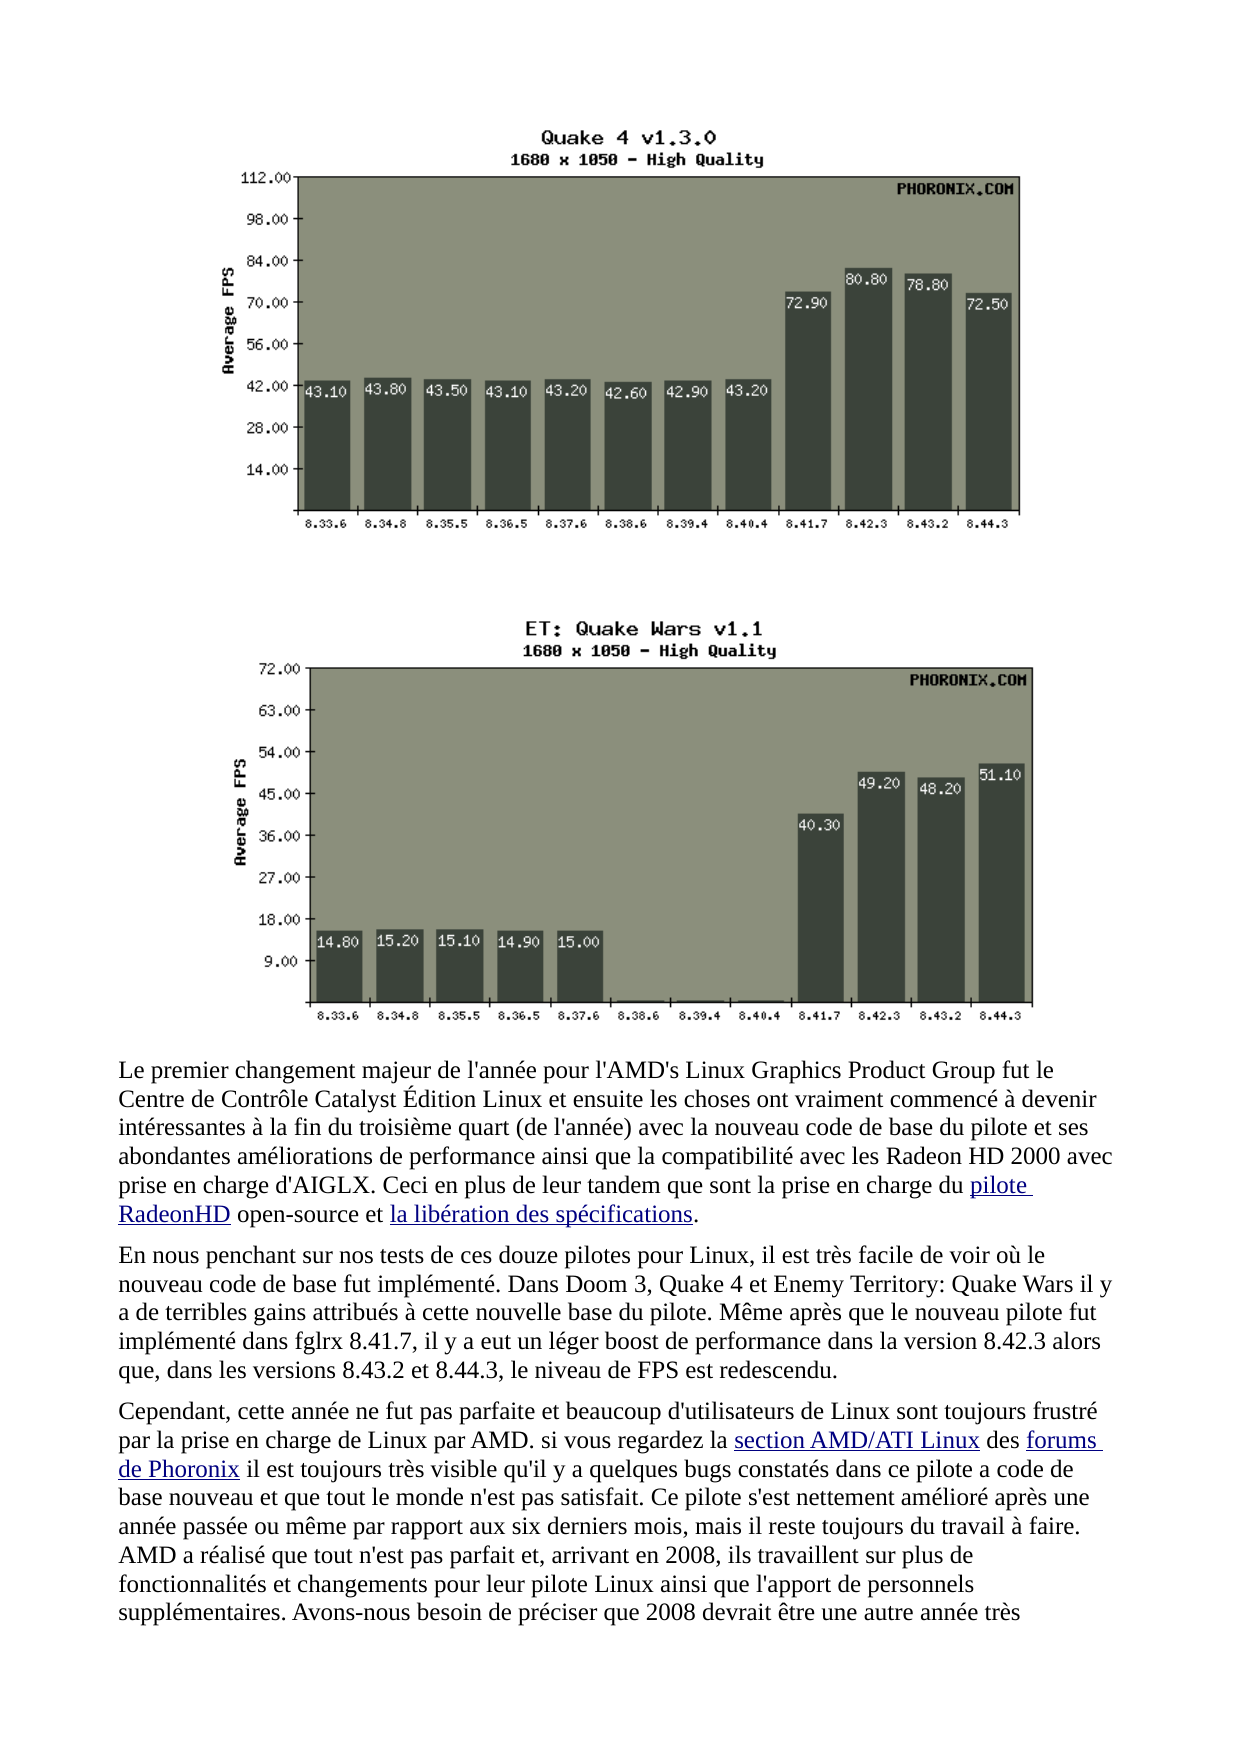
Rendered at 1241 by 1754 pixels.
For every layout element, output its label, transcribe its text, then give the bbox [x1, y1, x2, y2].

text Cependant, cette année ne fut pas parfaite et beaucoup d'utilisateurs de Linux sont toujours frustré par la prise en charge de Linux par AMD. si vous regardez la section AMD/ATI Linux des forums de Phoronix il est toujours très visible qu'il y a quelques bugs constatés dans ce pilote a code de base nouveau et que tout le monde n'est pas satisfait. Ce pilote s'est nettement amélioré après une année passée ou même par rapport aux six derniers mois, mais il reste toujours du travail à faire. AMD a réalisé que tout n'est pas parfait et, arrivant en 2008, ils travaillent sur plus de fonctionnalités et changements pour leur pilote Linux ainsi que l'apport de personnels supplémentaires. Avons-nous besoin de préciser que 2008 devrait être une autre année très [118, 1396, 1122, 1626]
text En nous penchant sur nos tests de ces douze pilotes pour Linux, il est très facile de voir où le nouveau code de base fut implémenté. Dans Doom 3, Quake 4 et Enemy Territory: Quake Wars il y a de terribles gains attribués à cette nouvelle base du pilote. Même après que le nouveau pilote fut implémenté dans fglrx 8.41.7, il y a eut un léger boost de performance dans la version 8.42.3 alors que, dans les versions 8.43.2 et 8.44.3, le niveau de FPS est redescendu. [118, 1240, 1122, 1384]
picture [230, 609, 1036, 1027]
picture [217, 118, 1023, 535]
text Le premier changement majeur de l'année pour l'AMD's Linux Graphics Product Group fut le Centre de Contrôle Catalyst Édition Linux et ensuite les choses ont vraiment commencé à devenir intéressantes à la fin du troisième quart (de l'année) avec la nouveau code de base du pilote et ses abondantes améliorations de performance ainsi que la compatibilité avec les Radeon HD 2000 avec prise en charge d'AIGLX. Ceci en plus de leur tandem que sont la prise en charge du pilote RadeonHD open-source et la libération des spécifications. [118, 1055, 1122, 1227]
